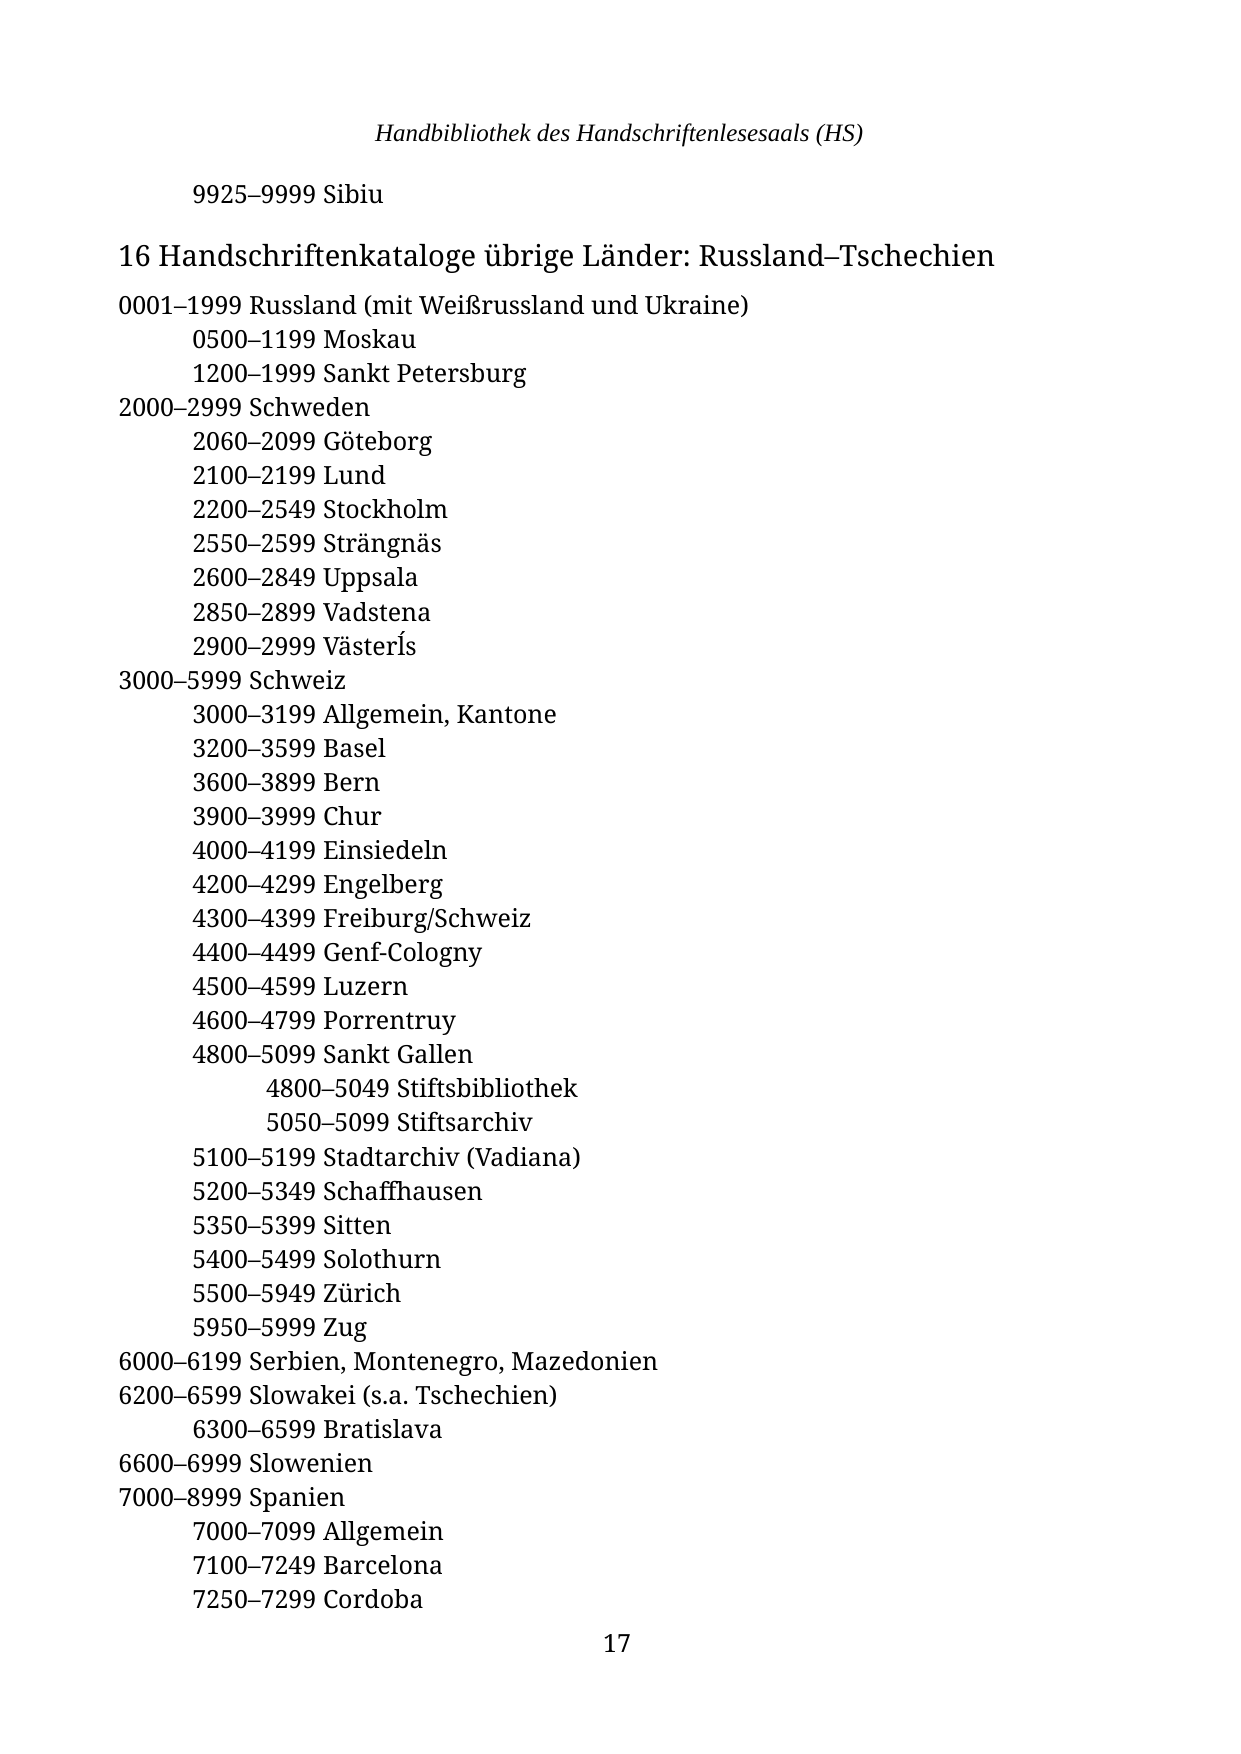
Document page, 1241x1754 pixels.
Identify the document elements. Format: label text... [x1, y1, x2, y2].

text 5050–5099 Stiftsarchiv [118, 1105, 1122, 1139]
text 6300–6599 Bratislava [118, 1412, 1122, 1446]
text 5400–5499 Solothurn [118, 1241, 1122, 1275]
text 3000–3199 Allgemein, Kantone [118, 696, 1122, 730]
text 2850–2899 Vadstena [118, 594, 1122, 628]
text 4800–5099 Sankt Gallen [118, 1037, 1122, 1071]
text 2550–2599 Strängnäs [118, 526, 1122, 560]
text 2100–2199 Lund [118, 458, 1122, 492]
text 4300–4399 Freiburg/Schweiz [118, 901, 1122, 935]
text 7000–7099 Allgemein [118, 1514, 1122, 1548]
text 5950–5999 Zug [118, 1309, 1122, 1343]
text 5350–5399 Sitten [118, 1207, 1122, 1241]
text 2600–2849 Uppsala [118, 560, 1122, 594]
text 6600–6999 Slowenien [118, 1446, 1122, 1480]
text 4600–4799 Porrentruy [118, 1003, 1122, 1037]
text 3000–5999 Schweiz [118, 662, 1122, 696]
text 6000–6199 Serbien, Montenegro, Mazedonien [118, 1343, 1122, 1378]
text 0001–1999 Russland (mit Weißrussland und Ukraine) [118, 288, 1122, 322]
text 7250–7299 Cordoba [118, 1582, 1122, 1616]
subtitle 16 Handschriftenkataloge übrige Länder: Russland–Tschechien [118, 235, 1122, 275]
text 6200–6599 Slowakei (s.a. Tschechien) [118, 1378, 1122, 1412]
text 4800–5049 Stiftsbibliothek [118, 1071, 1122, 1105]
text 4500–4599 Luzern [118, 969, 1122, 1003]
text 2000–2999 Schweden [118, 390, 1122, 424]
text 1200–1999 Sankt Petersburg [118, 356, 1122, 390]
text 4400–4499 Genf-Cologny [118, 935, 1122, 969]
text 2200–2549 Stockholm [118, 492, 1122, 526]
text 7000–8999 Spanien [118, 1480, 1122, 1514]
text 3600–3899 Bern [118, 764, 1122, 798]
text 3200–3599 Basel [118, 730, 1122, 764]
text 7100–7249 Barcelona [118, 1548, 1122, 1582]
text 5200–5349 Schaffhausen [118, 1173, 1122, 1207]
text 9925–9999 Sibiu [118, 176, 1122, 210]
text 5500–5949 Zürich [118, 1275, 1122, 1309]
text 0500–1199 Moskau [118, 322, 1122, 356]
text 2060–2099 Göteborg [118, 424, 1122, 458]
text 5100–5199 Stadtarchiv (Vadiana) [118, 1139, 1122, 1173]
text 4200–4299 Engelberg [118, 867, 1122, 901]
text 4000–4199 Einsiedeln [118, 833, 1122, 867]
text 2900–2999 Västerĺs [118, 628, 1122, 662]
text 3900–3999 Chur [118, 798, 1122, 833]
